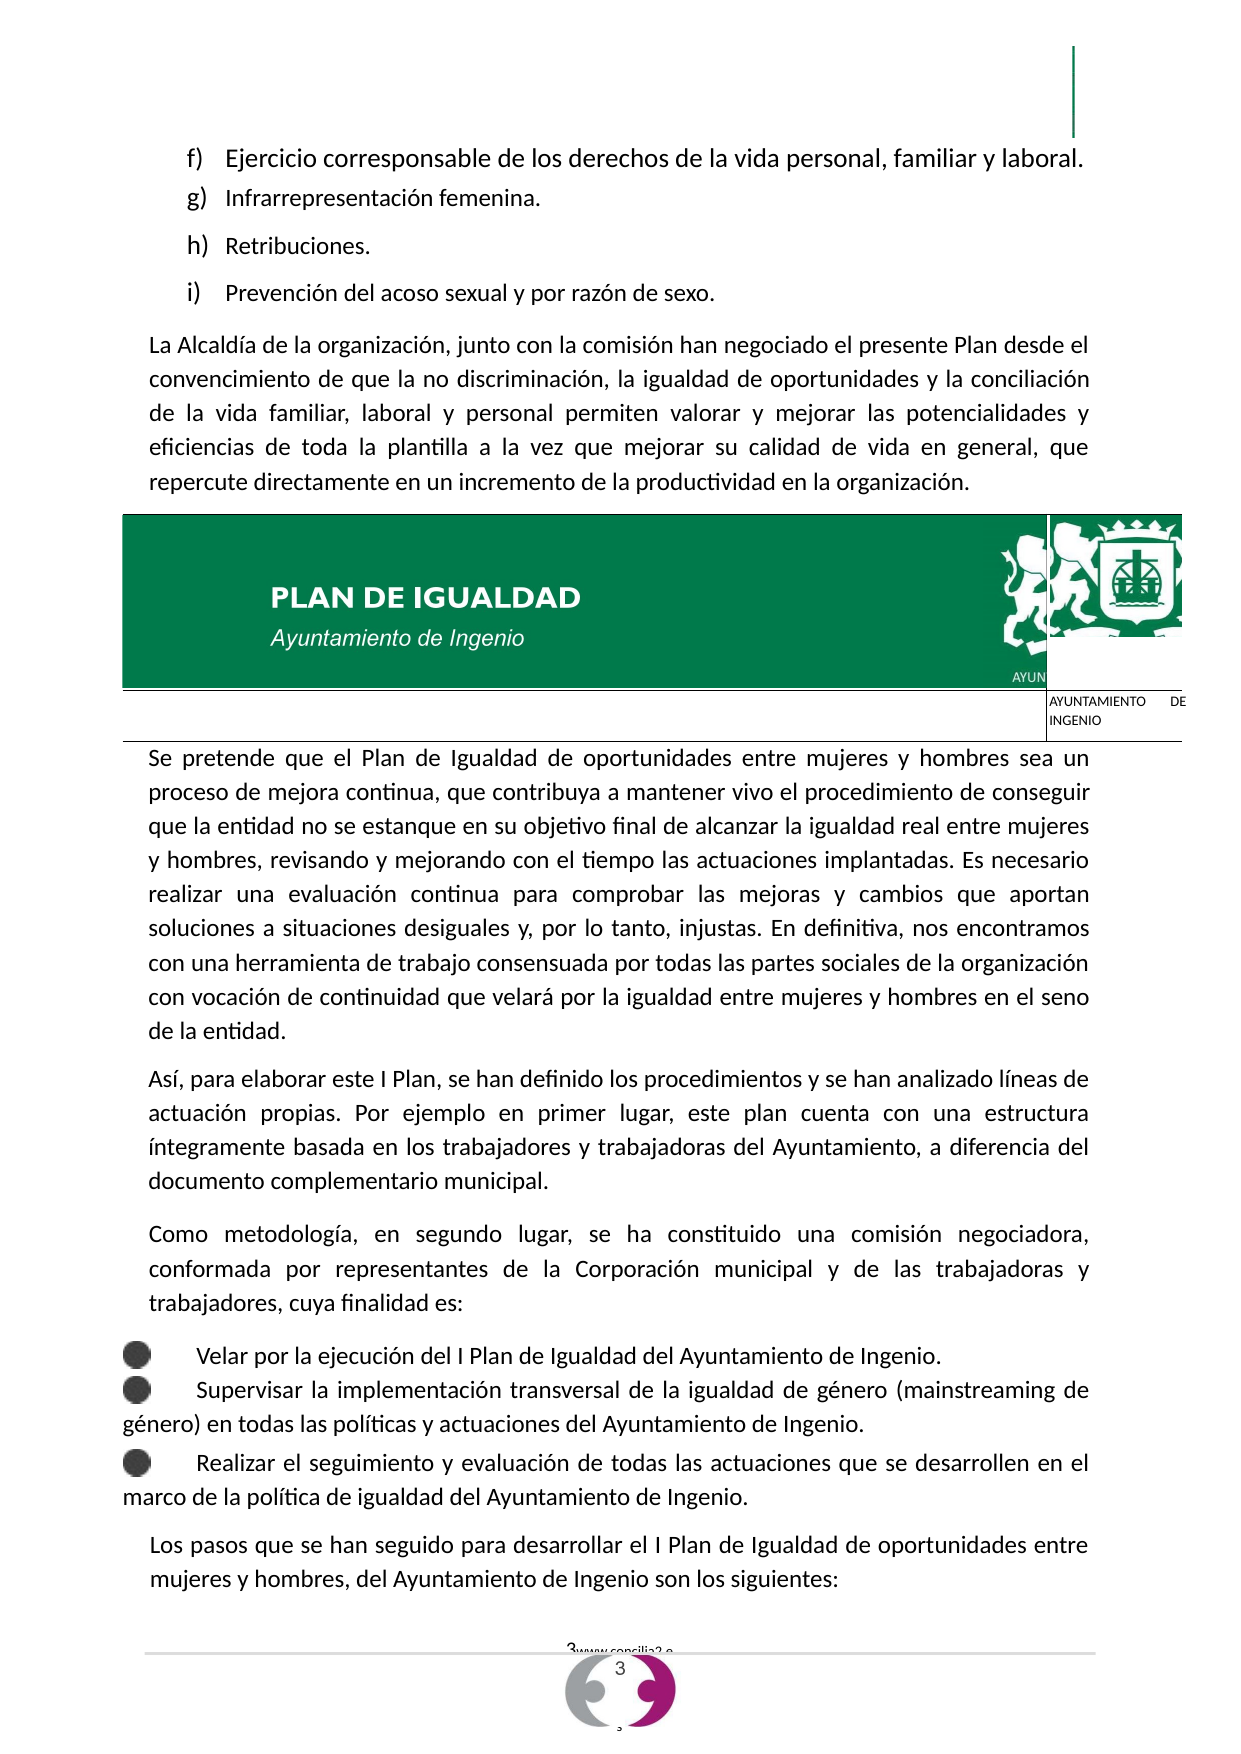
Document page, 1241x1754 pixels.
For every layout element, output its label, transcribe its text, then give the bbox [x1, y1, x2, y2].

text Se pretende que el Plan de Igualdad de oportunidades entre mujeres y hombres sea un proceso de mejora continua, que contribuya a mantener vivo el procedimiento de conseguir que la entidad no se estanque en su objetivo final de alcanzar la igualdad real entre mujeres y hombres, revisando y mejorando con el tiempo las actuaciones implantadas. Es necesario realizar una evaluación continua para comprobar las mejoras y cambios que aportan soluciones a situaciones desiguales y, por lo tanto, injustas. En definitiva, nos encontramos con una herramienta de trabajo consensuada por todas las partes sociales de la organización con vocación de continuidad que velará por la igualdad entre mujeres y hombres en el seno de la entidad. [148, 742, 1091, 1046]
table_header [1047, 515, 1182, 690]
text Así, para elaborar este I Plan, se han definido los procedimientos y se han analizado líneas de actuación propias. Por ejemplo en primer lugar, este plan cuenta con una estructura íntegramente basada en los trabajadores y trabajadoras del Ayuntamiento, a diferencia del documento complementario municipal. [148, 1063, 1091, 1196]
list Ejercicio corresponsable de los derechos de la vida personal, familiar y laboral. [187, 106, 1091, 174]
table_cell AYUNTAMIENTO DE INGENIO [1047, 691, 1182, 741]
table_cell [123, 691, 1046, 741]
list Infrarrepresentación femenina. [187, 181, 1091, 214]
list Realizar el seguimiento y evaluación de todas las actuaciones que se desarrollen en el marco de la política de igualdad del Ayuntamiento de Ingenio. [122, 1447, 1091, 1512]
list Retribuciones. [187, 228, 1091, 261]
text La Alcaldía de la organización, junto con la comisión han negociado el presente Plan desde el convencimiento de que la no discriminación, la igualdad de oportunidades y la conciliación de la vida familiar, laboral y personal permiten valorar y mejorar las potencialidades y eficiencias de toda la plantilla a la vez que mejorar su calidad de vida en general, que repercute directamente en un incremento de la productividad en la organización. [149, 329, 1091, 496]
list Prevención del acoso sexual y por razón de sexo. [187, 275, 1091, 308]
text Los pasos que se han seguido para desarrollar el I Plan de Igualdad de oportunidades entre mujeres y hombres, del Ayuntamiento de Ingenio son los siguientes: [149, 1529, 1091, 1594]
list Supervisar la implementación transversal de la igualdad de género (mainstreaming de género) en todas las políticas y actuaciones del Ayuntamiento de Ingenio. [122, 1374, 1091, 1439]
text Como metodología, en segundo lugar, se ha constituido una comisión negociadora, conformada por representantes de la Corporación municipal y de las trabajadoras y trabajadores, cuya finalidad es: [148, 1218, 1091, 1317]
list Velar por la ejecución del I Plan de Igualdad del Ayuntamiento de Ingenio. [122, 1340, 1091, 1370]
